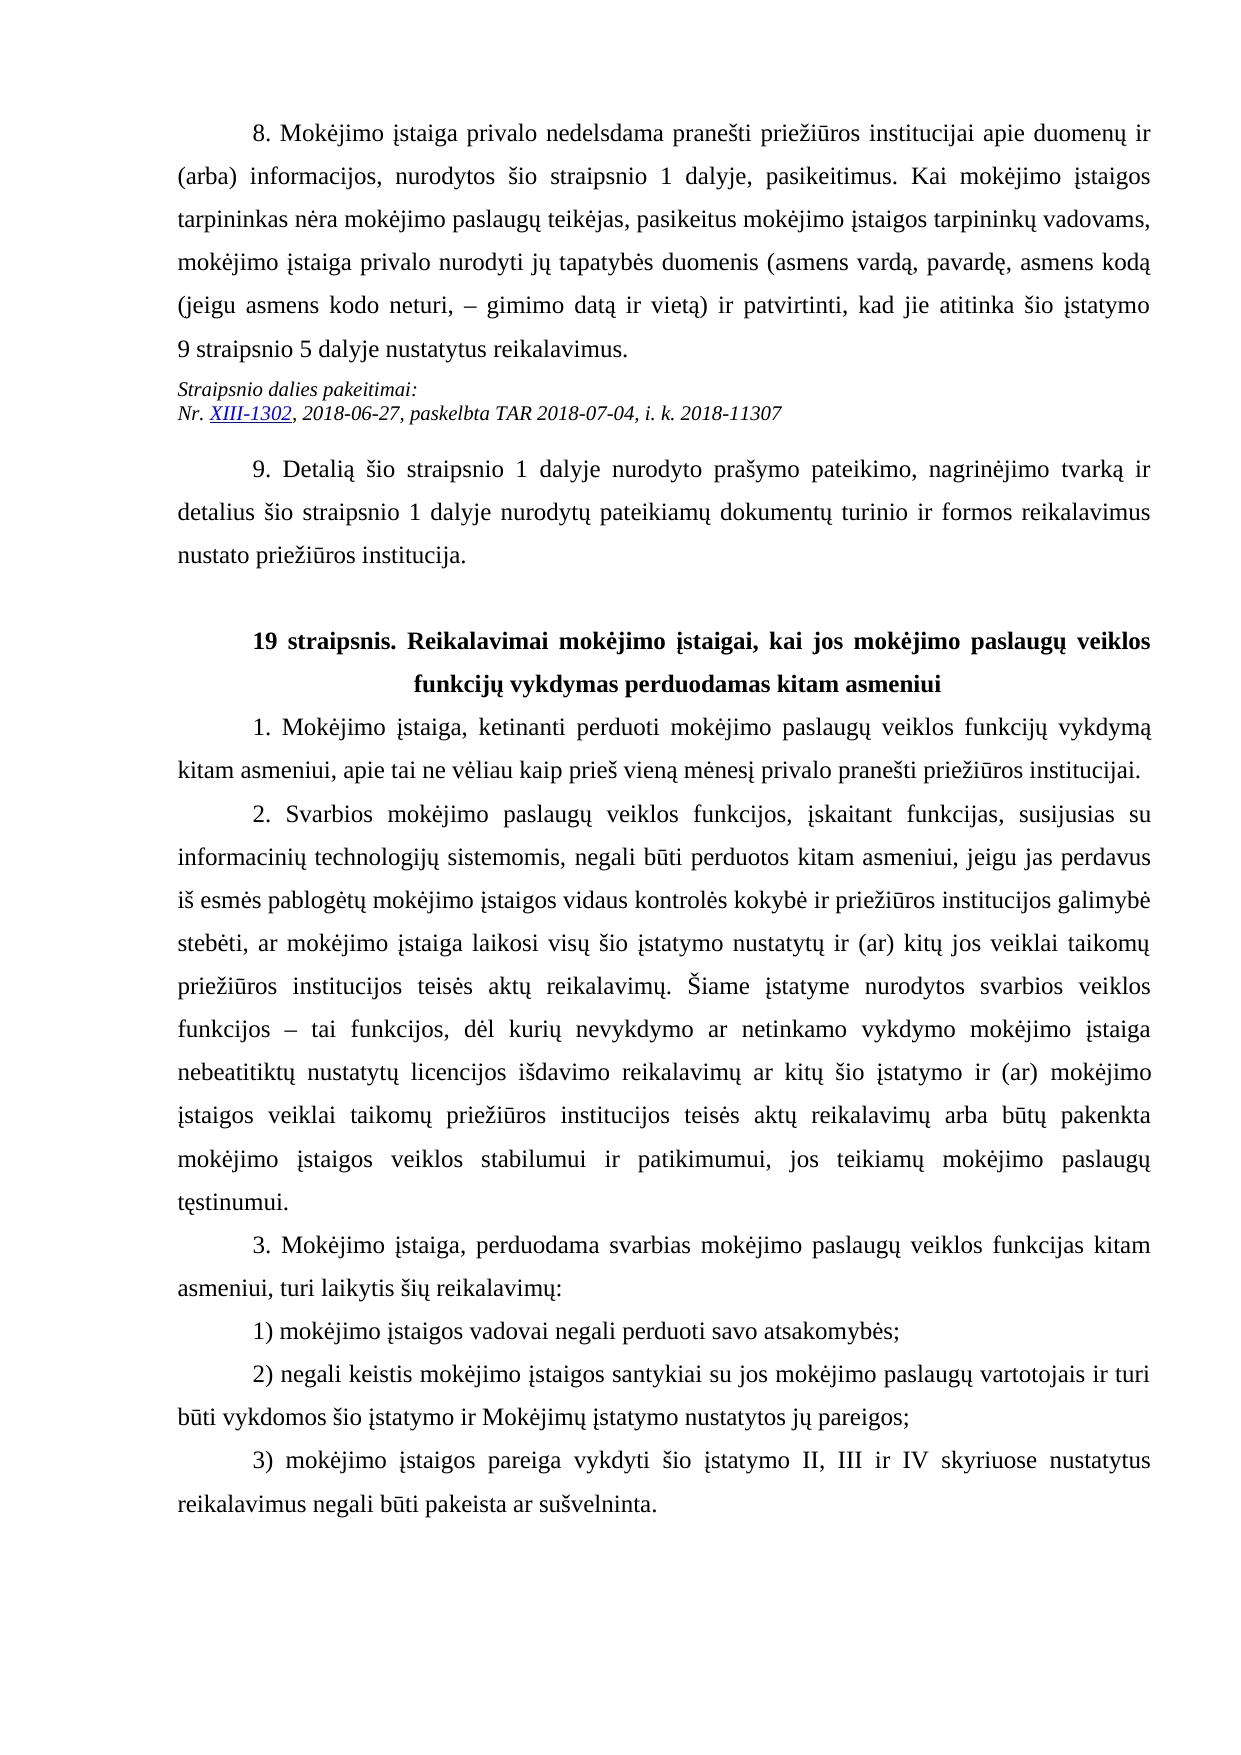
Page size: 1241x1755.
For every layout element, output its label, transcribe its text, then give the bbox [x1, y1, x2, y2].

text 1. Mokėjimo įstaiga, ketinanti perduoti mokėjimo paslaugų veiklos funkcijų vykdymą kitam asmeniui, apie tai ne vėliau kaip prieš vieną mėnesį privalo pranešti priežiūros institucijai. [177, 712, 1152, 784]
text 3. Mokėjimo įstaiga, perduodama svarbias mokėjimo paslaugų veiklos funkcijas kitam asmeniui, turi laikytis šių reikalavimų: [177, 1230, 1152, 1302]
text 1) mokėjimo įstaigos vadovai negali perduoti savo atsakomybės; [177, 1316, 1152, 1345]
text 19 straipsnis. Reikalavimai mokėjimo įstaigai, kai jos mokėjimo paslaugų veiklos funkcijų vykdymas perduodamas kitam asmeniui [252, 626, 1152, 698]
text Straipsnio dalies pakeitimai: [177, 377, 1152, 401]
text Nr. XIII-1302, 2018-06-27, paskelbta TAR 2018-07-04, i. k. 2018-11307 [177, 401, 1152, 425]
text 9. Detalią šio straipsnio 1 dalyje nurodyto prašymo pateikimo, nagrinėjimo tvarką ir detalius šio straipsnio 1 dalyje nurodytų pateikiamų dokumentų turinio ir formos reikalavimus nustato priežiūros institucija. [177, 454, 1152, 569]
text 3) mokėjimo įstaigos pareiga vykdyti šio įstatymo II, III ir IV skyriuose nustatytus reikalavimus negali būti pakeista ar sušvelninta. [177, 1446, 1152, 1517]
text 2. Svarbios mokėjimo paslaugų veiklos funkcijos, įskaitant funkcijas, susijusias su informacinių technologijų sistemomis, negali būti perduotos kitam asmeniui, jeigu jas perdavus iš esmės pablogėtų mokėjimo įstaigos vidaus kontrolės kokybė ir priežiūros institucijos galimybė stebėti, ar mokėjimo įstaiga laikosi visų šio įstatymo nustatytų ir (ar) kitų jos veiklai taikomų priežiūros institucijos teisės aktų reikalavimų. Šiame įstatyme nurodytos svarbios veiklos funkcijos – tai funkcijos, dėl kurių nevykdymo ar netinkamo vykdymo mokėjimo įstaiga nebeatitiktų nustatytų licencijos išdavimo reikalavimų ar kitų šio įstatymo ir (ar) mokėjimo įstaigos veiklai taikomų priežiūros institucijos teisės aktų reikalavimų arba būtų pakenkta mokėjimo įstaigos veiklos stabilumui ir patikimumui, jos teikiamų mokėjimo paslaugų tęstinumui. [177, 799, 1152, 1216]
text 8. Mokėjimo įstaiga privalo nedelsdama pranešti priežiūros institucijai apie duomenų ir (arba) informacijos, nurodytos šio straipsnio 1 dalyje, pasikeitimus. Kai mokėjimo įstaigos tarpininkas nėra mokėjimo paslaugų teikėjas, pasikeitus mokėjimo įstaigos tarpininkų vadovams, mokėjimo įstaiga privalo nurodyti jų tapatybės duomenis (asmens vardą, pavardę, asmens kodą (jeigu asmens kodo neturi, – gimimo datą ir vietą) ir patvirtinti, kad jie atitinka šio įstatymo 9 straipsnio 5 dalyje nustatytus reikalavimus. [177, 118, 1152, 362]
text 2) negali keistis mokėjimo įstaigos santykiai su jos mokėjimo paslaugų vartotojais ir turi būti vykdomos šio įstatymo ir Mokėjimų įstatymo nustatytos jų pareigos; [177, 1359, 1152, 1431]
